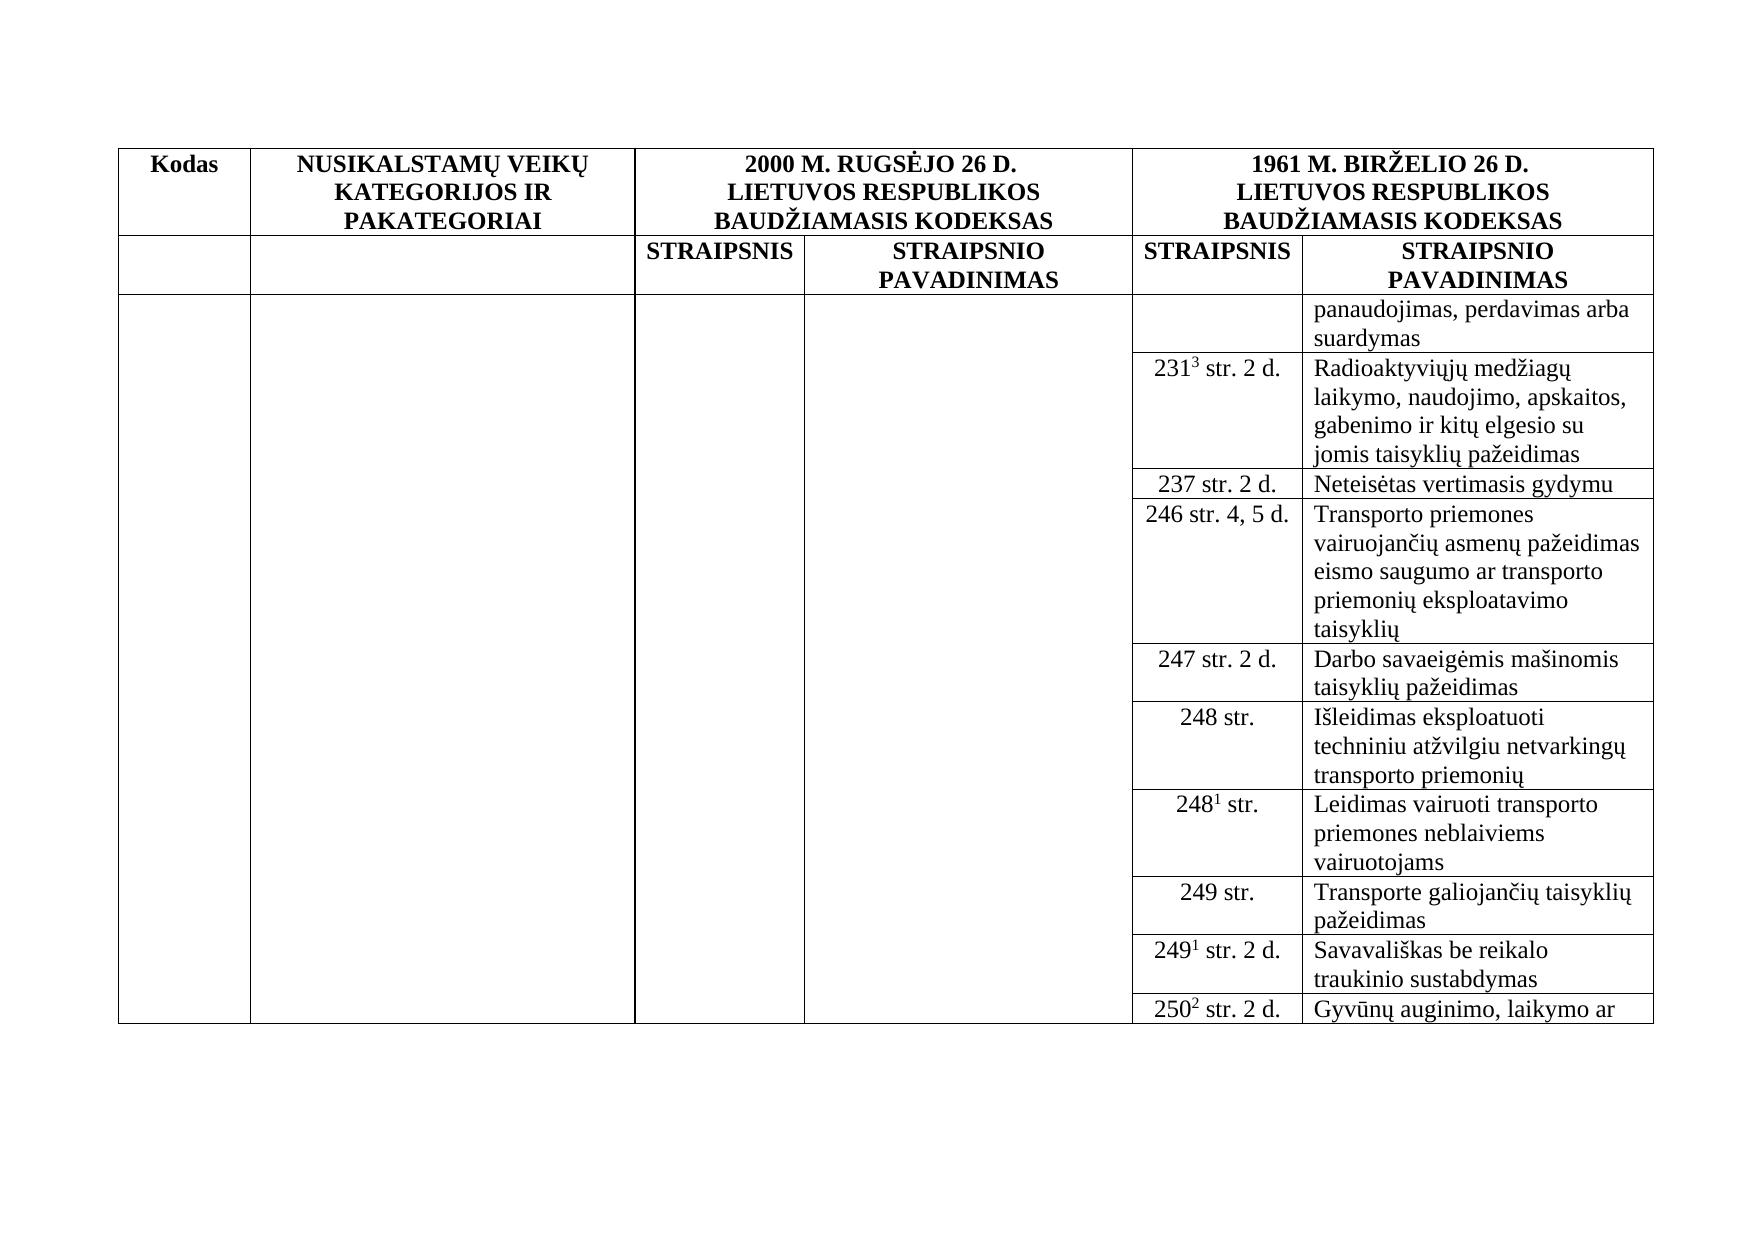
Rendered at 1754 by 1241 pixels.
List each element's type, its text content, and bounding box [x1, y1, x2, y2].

table_cell 2313 str. 2 d. [1133, 353, 1302, 468]
table_cell Radioaktyviųjų medžiagų laikymo, naudojimo, apskaitos, gabenimo ir kitų elgesio su jomis taisyklių pažeidimas [1303, 353, 1653, 468]
table_cell [1133, 295, 1302, 352]
table_cell [119, 236, 250, 293]
table_cell Savavališkas be reikalo traukinio sustabdymas [1303, 935, 1653, 993]
table_cell STRAIPSNIS [636, 236, 804, 293]
table_cell Transporte galiojančių taisyklių pažeidimas [1303, 877, 1653, 934]
table_cell STRAIPSNIO PAVADINIMAS [1303, 236, 1653, 293]
table_header NUSIKALSTAMŲ VEIKŲ KATEGORIJOS IR PAKATEGORIAI [251, 149, 634, 235]
table_cell 246 str. 4, 5 d. [1133, 499, 1302, 643]
table_cell 247 str. 2 d. [1133, 644, 1302, 701]
table_cell [805, 295, 1132, 1023]
table_header 2000 M. RUGSĖJO 26 D. LIETUVOS RESPUBLIKOS BAUDŽIAMASIS KODEKSAS [636, 149, 1132, 235]
table_header Kodas [119, 149, 250, 235]
table_cell Išleidimas eksploatuoti techniniu atžvilgiu netvarkingų transporto priemonių [1303, 702, 1653, 788]
table_cell 237 str. 2 d. [1133, 469, 1302, 498]
table_cell Gyvūnų auginimo, laikymo ar [1303, 994, 1653, 1023]
table_cell Neteisėtas vertimasis gydymu [1303, 469, 1653, 498]
table_cell [636, 295, 804, 1023]
table_cell [119, 295, 250, 1023]
table_cell STRAIPSNIO PAVADINIMAS [805, 236, 1132, 293]
table_cell Transporto priemones vairuojančių asmenų pažeidimas eismo saugumo ar transporto priemonių eksploatavimo taisyklių [1303, 499, 1653, 643]
table_cell Darbo savaeigėmis mašinomis taisyklių pažeidimas [1303, 644, 1653, 701]
table_cell 2502 str. 2 d. [1133, 994, 1302, 1023]
table_cell 2491 str. 2 d. [1133, 935, 1302, 993]
table_cell [251, 295, 634, 1023]
table_header 1961 M. BIRŽELIO 26 D. LIETUVOS RESPUBLIKOS BAUDŽIAMASIS KODEKSAS [1133, 149, 1653, 235]
table_cell Leidimas vairuoti transporto priemones neblaiviems vairuotojams [1303, 790, 1653, 876]
table_cell 2481 str. [1133, 790, 1302, 876]
table_cell 248 str. [1133, 702, 1302, 788]
table_cell panaudojimas, perdavimas arba suardymas [1303, 295, 1653, 352]
table_cell STRAIPSNIS [1133, 236, 1302, 293]
table_cell [251, 236, 634, 293]
table_cell 249 str. [1133, 877, 1302, 934]
